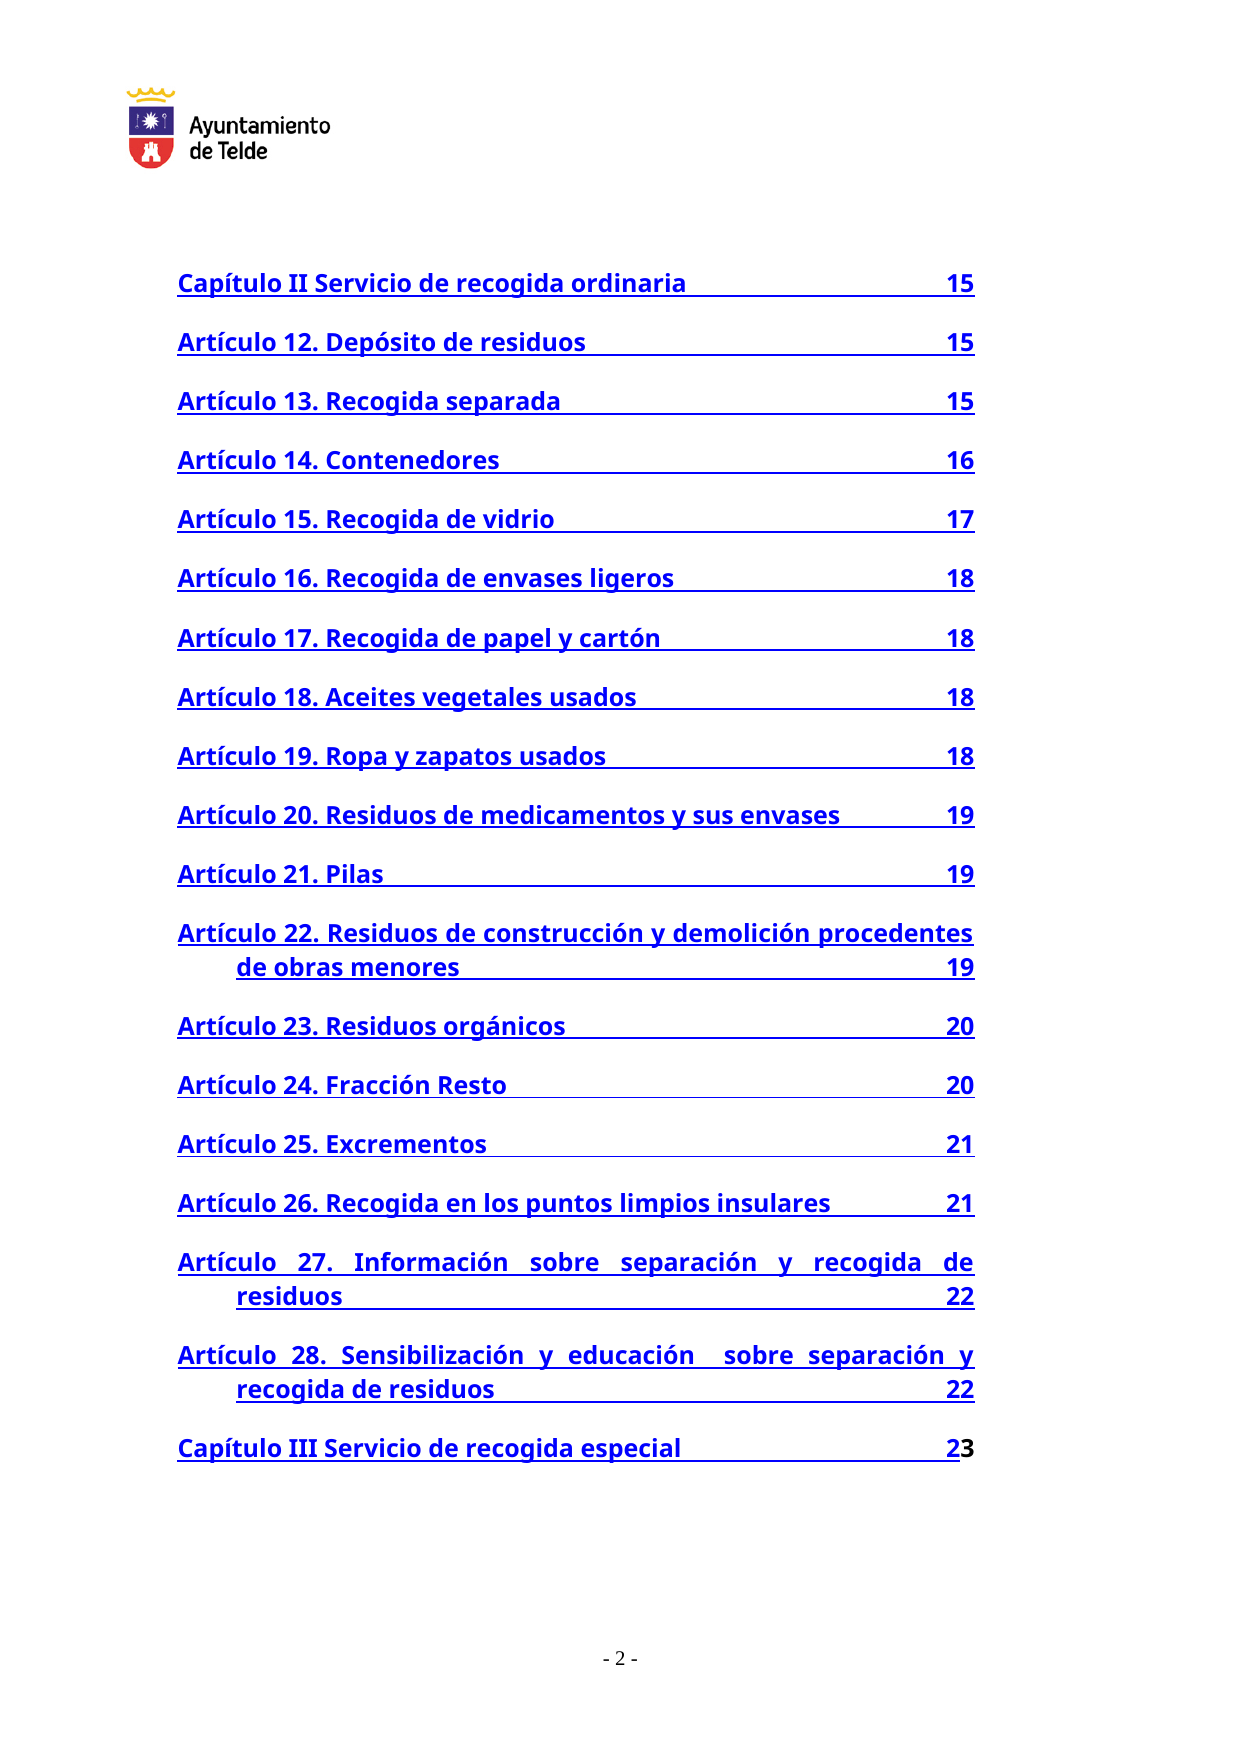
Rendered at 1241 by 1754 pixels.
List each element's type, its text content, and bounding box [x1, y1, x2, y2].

text Artículo 19. Ropa y zapatos usados 18 [177, 738, 974, 767]
text Artículo 21. Pilas 19 [177, 856, 974, 885]
text Artículo 18. Aceites vegetales usados 18 [177, 679, 974, 708]
text Artículo 20. Residuos de medicamentos y sus envases 19 [177, 797, 974, 826]
text residuos 22 [177, 1275, 974, 1313]
text [177, 1039, 974, 1043]
text [177, 887, 974, 891]
text Artículo 23. Residuos orgánicos 20 [177, 1009, 974, 1037]
text Capítulo II Servicio de recogida ordinaria 15 [177, 266, 974, 295]
text Artículo 24. Fracción Resto 20 [177, 1068, 974, 1097]
picture [105, 72, 349, 185]
text Capítulo III Servicio de recogida especial 23 [177, 1431, 974, 1465]
text de obras menores 19 [177, 945, 974, 984]
text [177, 1157, 974, 1161]
text Artículo 16. Recogida de envases ligeros 18 [177, 561, 974, 590]
text Artículo 15. Recogida de vidrio 17 [177, 502, 974, 531]
text Artículo 14. Contenedores 16 [177, 443, 974, 472]
text recogida de residuos 22 [177, 1368, 974, 1406]
text Artículo 13. Recogida separada 15 [177, 384, 974, 413]
text [177, 1098, 974, 1102]
text Artículo 26. Recogida en los puntos limpios insulares 21 [177, 1186, 974, 1215]
text Artículo 12. Depósito de residuos 15 [177, 325, 974, 354]
text Artículo 28. Sensibilización y educación sobre separación y [177, 1338, 974, 1367]
text Artículo 25. Excrementos 21 [177, 1127, 974, 1156]
text Artículo 22. Residuos de construcción y demolición procedentes [177, 916, 974, 944]
text Artículo 17. Recogida de papel y cartón 18 [177, 620, 974, 649]
text Artículo 27. Información sobre separación y recogida de [177, 1245, 974, 1274]
